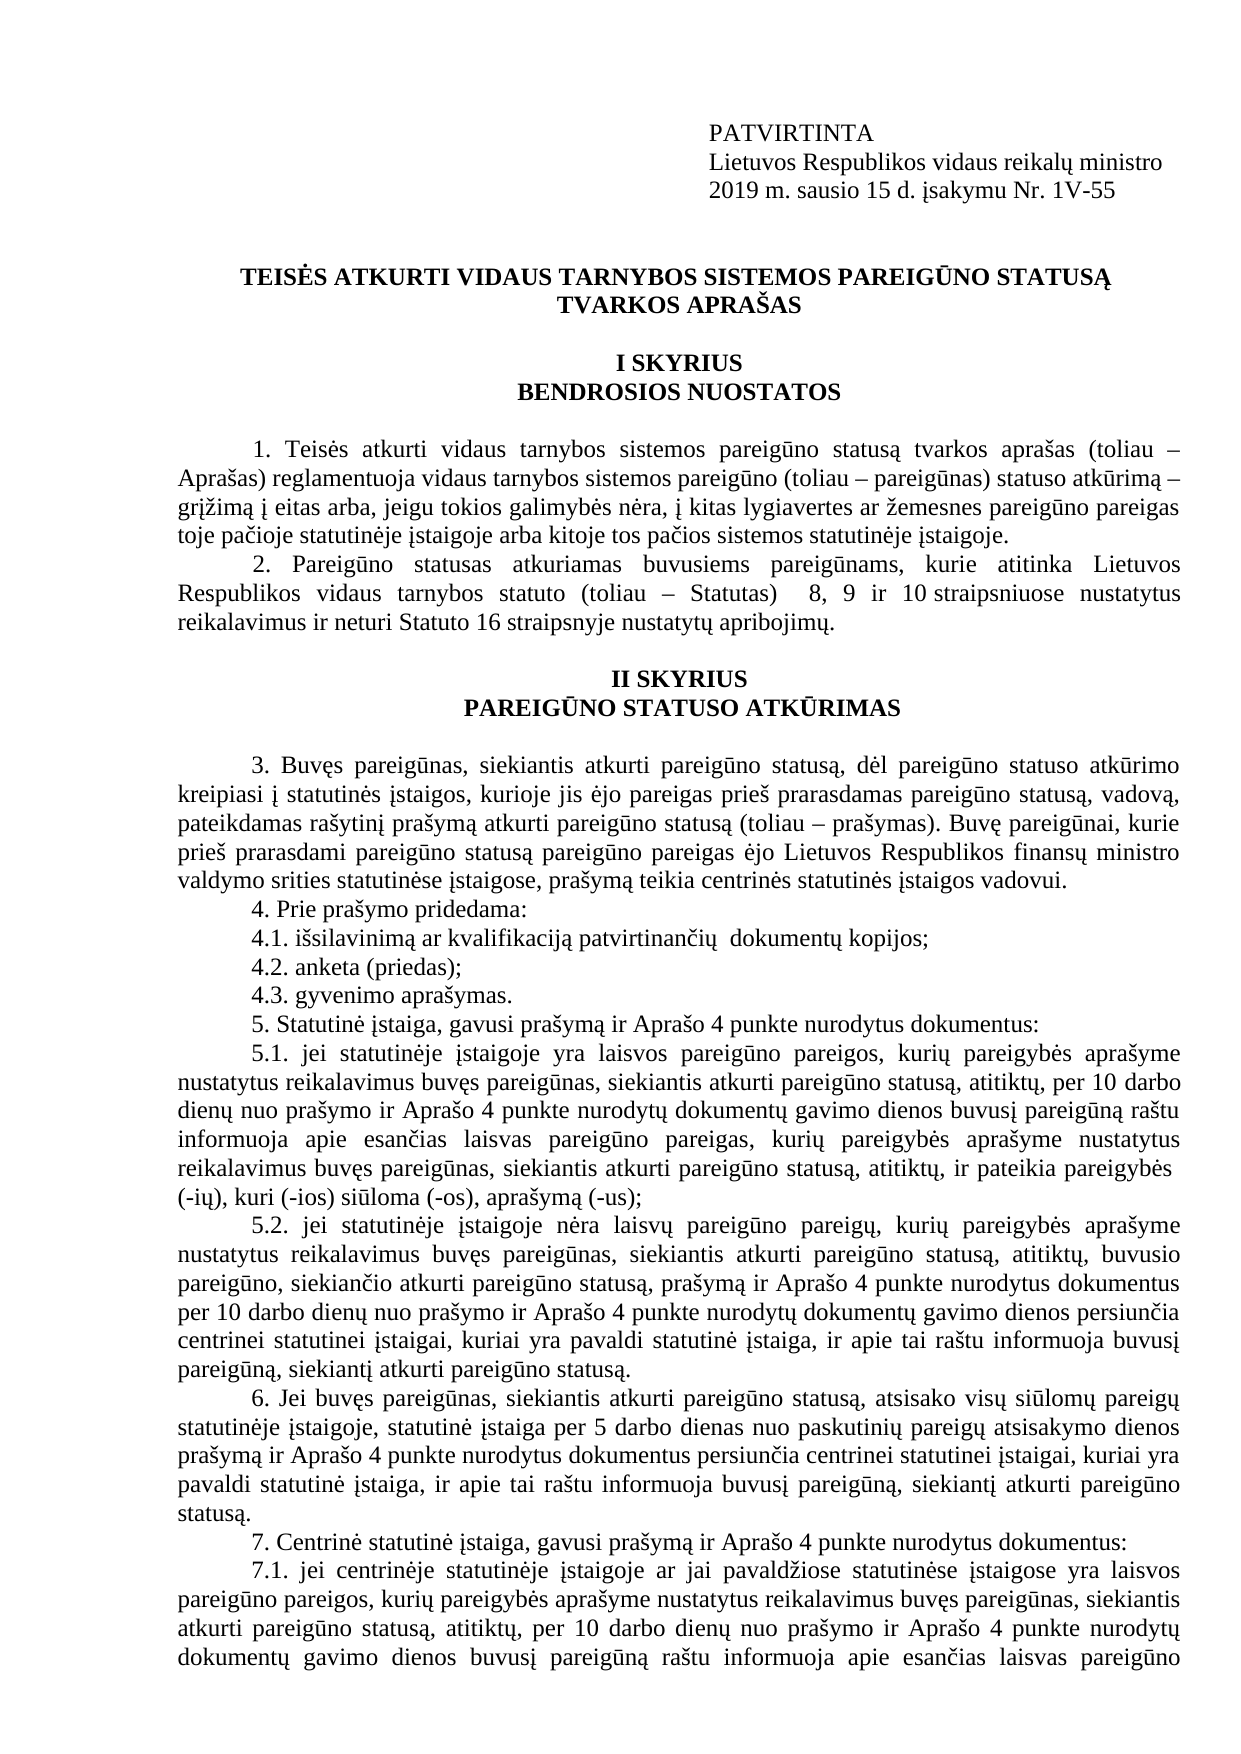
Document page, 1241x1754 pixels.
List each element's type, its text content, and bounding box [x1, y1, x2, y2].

text TVARKOS APRAŠAS [177, 291, 1181, 319]
text 6. Jei buvęs pareigūnas, siekiantis atkurti pareigūno statusą, atsisako visų siūlomų pareigų statutinėje įstaigoje, statutinė įstaiga per 5 darbo dienas nuo paskutinių pareigų atsisakymo dienos prašymą ir Aprašo 4 punkte nurodytus dokumentus persiunčia centrinei statutinei įstaigai, kuriai yra pavaldi statutinė įstaiga, ir apie tai raštu informuoja buvusį pareigūną, siekiantį atkurti pareigūno statusą. [177, 1383, 1181, 1527]
text BENDROSIOS NUOSTATOS [177, 377, 1181, 406]
text 7.1. jei centrinėje statutinėje įstaigoje ar jai pavaldžiose statutinėse įstaigose yra laisvos pareigūno pareigos, kurių pareigybės aprašyme nustatytus reikalavimus buvęs pareigūnas, siekiantis atkurti pareigūno statusą, atitiktų, per 10 darbo dienų nuo prašymo ir Aprašo 4 punkte nurodytų dokumentų gavimo dienos buvusį pareigūną raštu informuoja apie esančias laisvas pareigūno [177, 1556, 1181, 1671]
text PAREIGŪNO STATUSO ATKŪRIMAS [177, 693, 1181, 722]
text 4.2. anketa (priedas); [177, 952, 1181, 981]
text 3. Buvęs pareigūnas, siekiantis atkurti pareigūno statusą, dėl pareigūno statuso atkūrimo kreipiasi į statutinės įstaigos, kurioje jis ėjo pareigas prieš prarasdamas pareigūno statusą, vadovą, pateikdamas rašytinį prašymą atkurti pareigūno statusą (toliau – prašymas). Buvę pareigūnai, kurie prieš prarasdami pareigūno statusą pareigūno pareigas ėjo Lietuvos Respublikos finansų ministro valdymo srities statutinėse įstaigose, prašymą teikia centrinės statutinės įstaigos vadovui. [177, 751, 1181, 894]
text 5.1. jei statutinėje įstaigoje yra laisvos pareigūno pareigos, kurių pareigybės aprašyme nustatytus reikalavimus buvęs pareigūnas, siekiantis atkurti pareigūno statusą, atitiktų, per 10 darbo dienų nuo prašymo ir Aprašo 4 punkte nurodytų dokumentų gavimo dienos buvusį pareigūną raštu informuoja apie esančias laisvas pareigūno pareigas, kurių pareigybės aprašyme nustatytus reikalavimus buvęs pareigūnas, siekiantis atkurti pareigūno statusą, atitiktų, ir pateikia pareigybės (-ių), kuri (-ios) siūloma (-os), aprašymą (-us); [177, 1038, 1181, 1211]
text 4.3. gyvenimo aprašymas. [177, 981, 1181, 1009]
text 4. Prie prašymo pridedama: [177, 894, 1181, 923]
text 4.1. išsilavinimą ar kvalifikaciją patvirtinančių dokumentų kopijos; [177, 923, 1181, 952]
text 7. Centrinė statutinė įstaiga, gavusi prašymą ir Aprašo 4 punkte nurodytus dokumentus: [177, 1527, 1181, 1556]
text 5.2. jei statutinėje įstaigoje nėra laisvų pareigūno pareigų, kurių pareigybės aprašyme nustatytus reikalavimus buvęs pareigūnas, siekiantis atkurti pareigūno statusą, atitiktų, buvusio pareigūno, siekiančio atkurti pareigūno statusą, prašymą ir Aprašo 4 punkte nurodytus dokumentus per 10 darbo dienų nuo prašymo ir Aprašo 4 punkte nurodytų dokumentų gavimo dienos persiunčia centrinei statutinei įstaigai, kuriai yra pavaldi statutinė įstaiga, ir apie tai raštu informuoja buvusį pareigūną, siekiantį atkurti pareigūno statusą. [177, 1211, 1181, 1383]
text 2. Pareigūno statusas atkuriamas buvusiems pareigūnams, kurie atitinka Lietuvos Respublikos vidaus tarnybos statuto (toliau – Statutas) 8, 9 ir 10 straipsniuose nustatytus reikalavimus ir neturi Statuto 16 straipsnyje nustatytų apribojimų. [177, 549, 1181, 636]
text 2019 m. sausio 15 d. įsakymu Nr. 1V-55 [709, 176, 1181, 204]
text I SKYRIUS [177, 348, 1181, 377]
text Lietuvos Respublikos vidaus reikalų ministro [709, 147, 1181, 176]
text 5. Statutinė įstaiga, gavusi prašymą ir Aprašo 4 punkte nurodytus dokumentus: [177, 1009, 1181, 1038]
text II SKYRIUS [177, 664, 1181, 693]
text TEISĖS ATKURTI VIDAUS TARNYBOS SISTEMOS PAREIGŪNO STATUSĄ [177, 262, 1181, 291]
text 1. Teisės atkurti vidaus tarnybos sistemos pareigūno statusą tvarkos aprašas (toliau – Aprašas) reglamentuoja vidaus tarnybos sistemos pareigūno (toliau – pareigūnas) statuso atkūrimą – grįžimą į eitas arba, jeigu tokios galimybės nėra, į kitas lygiavertes ar žemesnes pareigūno pareigas toje pačioje statutinėje įstaigoje arba kitoje tos pačios sistemos statutinėje įstaigoje. [177, 434, 1181, 549]
text PATVIRTINTA [709, 118, 1181, 147]
